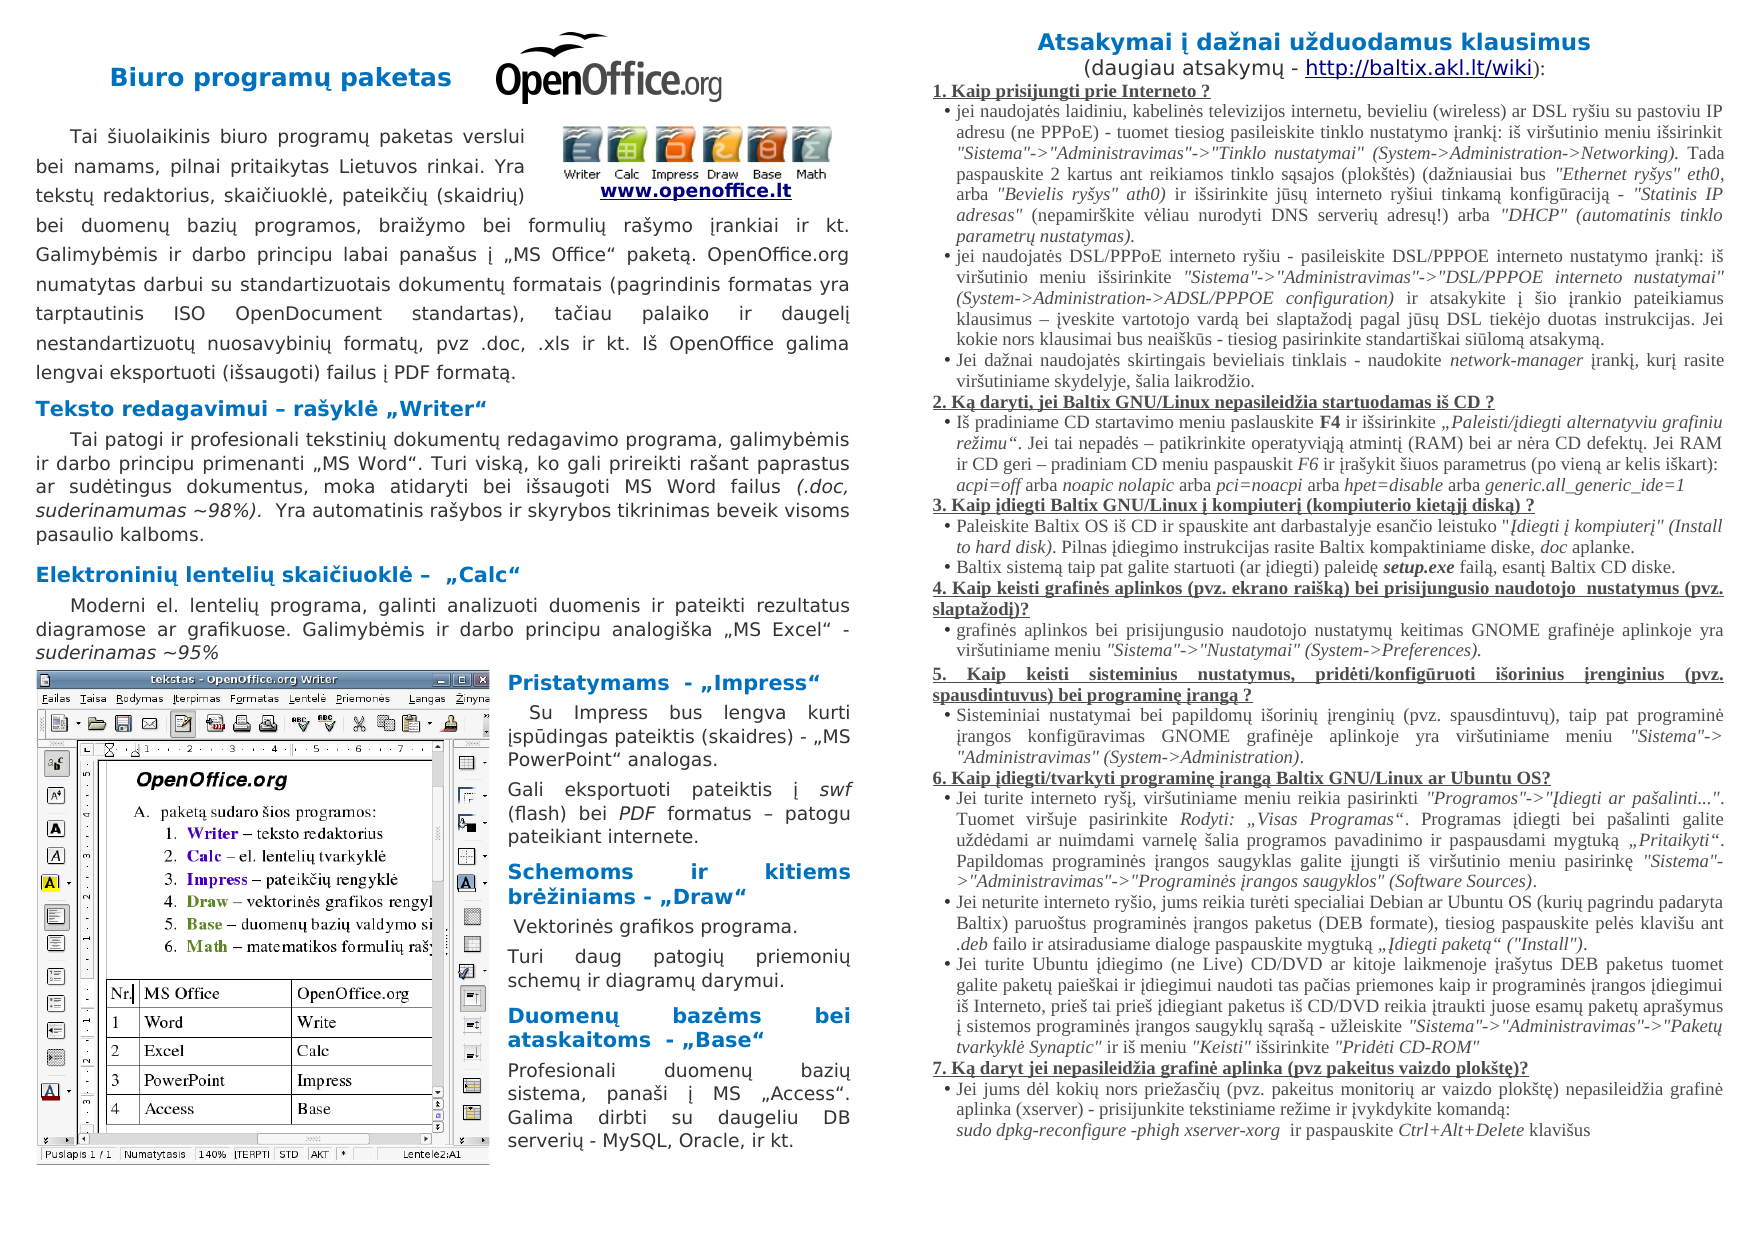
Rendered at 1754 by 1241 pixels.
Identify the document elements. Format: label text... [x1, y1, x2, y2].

text 1. Kaip prisijungti prie Interneto ? [932, 80, 1724, 101]
text spausdintuvus) bei programinę įrangą ? [932, 683, 1724, 705]
text 7. Ką daryt jei nepasileidžia grafinė aplinka (pvz pakeitus vaizdo plokštę)? [932, 1058, 1724, 1078]
picture [36, 670, 490, 1165]
picture [557, 122, 837, 181]
list Paleiskite Baltix OS iš CD ir spauskite ant darbastalyje esančio leistuko "Įdiegti į kompiuterį" (Install to hard disk). Pilnas įdiegimo instrukcijas rasite Baltix kompaktiniame diske, doc aplanke. [944, 516, 1724, 557]
text Gali eksportuoti pateiktis į swf (flash) bei PDF formatus – patogu pateikiant internete. [490, 778, 851, 848]
subtitle Duomenų bazėms bei ataskaitoms - „Base“ [490, 1004, 851, 1052]
text Moderni el. lentelių programa, galinti analizuoti duomenis ir pateikti rezultatus diagramose ar grafikuose. Galimybėmis ir darbo principu analogiška „MS Excel“ - suderinamas ~95% [35, 594, 851, 664]
text 3. Kaip įdiegti Baltix GNU/Linux į kompiuterį (kompiuterio kietąjį diską) ? [932, 495, 1724, 516]
subtitle Schemoms ir kitiems brėžiniams - „Draw“ [490, 860, 851, 909]
picture [496, 32, 722, 104]
text www.openoffice.lt [555, 134, 836, 202]
list jei naudojatės DSL/PPPoE interneto ryšiu - pasileiskite DSL/PPPOE interneto nustatymo įrankį: iš viršutinio meniu išsirinkite "Sistema"->"Administravimas"->"DSL/PPPOE interneto nustatymai" (System->Administration->ADSL/PPPOE configuration) ir atsakykite į šio įrankio pateikiamus klausimus – įveskite vartotojo vardą bei slaptažodį pagal jūsų DSL tiekėjo duotas instrukcijas. Jei kokie nors klausimai bus neaiškūs - tiesiog pasirinkite standartiškai siūlomą atsakymą. [944, 246, 1724, 350]
text Profesionali duomenų bazių sistema, panaši į MS „Access“. Galima dirbti su daugeliu DB serverių - MySQL, Oracle, ir kt. [490, 1058, 851, 1153]
list Baltix sistemą taip pat galite startuoti (ar įdiegti) paleidę setup.exe failą, esantį Baltix CD diske. [944, 557, 1724, 578]
text Su Impress bus lengva kurti įspūdingas pateiktis (skaidres) - „MS PowerPoint“ analogas. [490, 701, 851, 772]
text Tai patogi ir profesionali tekstinių dokumentų redagavimo programa, galimybėmis ir darbo principu primenanti „MS Word“. Turi viską, ko gali prireikti rašant paprastus ar sudėtingus dokumentus, moka atidaryti bei išsaugoti MS Word failus (.doc, suderinamumas ~98%). Yra automatinis rašybos ir skyrybos tikrinimas beveik visoms pasaulio kalboms. [35, 427, 851, 546]
subtitle Elektroninių lentelių skaičiuoklė – „Calc“ [35, 563, 851, 588]
text slaptažodį)? [932, 597, 1724, 619]
list Iš pradiniame CD startavimo meniu paslauskite F4 ir išsirinkite „Paleisti/įdiegti alternatyviu grafiniu režimu“. Jei tai nepadės – patikrinkite operatyviąją atmintį (RAM) bei ar nėra CD defektų. Jei RAM ir CD geri – pradiniam CD meniu paspauskit F6 ir įrašykit šiuos parametrus (po vieną ar kelis iškart): [944, 412, 1724, 474]
list Jei jums dėl kokių nors priežasčių (pvz. pakeitus monitorių ar vaizdo plokštę) nepasileidžia grafinė aplinka (xserver) - prisijunkite tekstiniame režime ir įvykdykite komandą: [944, 1078, 1724, 1120]
subtitle Atsakymai į dažnai užduodamus klausimus [904, 29, 1724, 56]
text 2. Ką daryti, jei Baltix GNU/Linux nepasileidžia startuodamas iš CD ? [932, 391, 1724, 412]
list Vektorinės grafikos programa. [490, 915, 851, 938]
subtitle Teksto redagavimui – rašyklė „Writer“ [35, 397, 851, 422]
list sudo dpkg-reconfigure -phigh xserver-xorg ir paspauskite Ctrl+Alt+Delete klavišus [944, 1120, 1724, 1141]
subtitle Pristatymams - „Impress“ [490, 671, 851, 695]
text 4. Kaip keisti grafinės aplinkos (pvz. ekrano raišką) bei prisijungusio naudotojo nustatymus (pvz. [932, 578, 1724, 596]
list Sisteminiai nustatymai bei papildomų išorinių įrenginių (pvz. spausdintuvų), taip pat programinė įrangos konfigūravimas GNOME grafinėje aplinkoje yra viršutiniame meniu "Sistema"-> "Administravimas" (System->Administration). [944, 705, 1724, 767]
subtitle [722, 63, 851, 92]
list Jei neturite interneto ryšio, jums reikia turėti specialiai Debian ar Ubuntu OS (kurių pagrindu padaryta Baltix) paruoštus programinės įrangos paketus (DEB formate), tiesiog paspauskite pelės klavišu ant .deb failo ir atsiradusiame dialoge paspauskite mygtuką „Įdiegti paketą“ ("Install"). [944, 892, 1724, 954]
list grafinės aplinkos bei prisijungusio naudotojo nustatymų keitimas GNOME grafinėje aplinkoje yra viršutiniame meniu "Sistema"->"Nustatymai" (System->Preferences). [944, 619, 1724, 661]
list Jei turite Ubuntu įdiegimo (ne Live) CD/DVD ar kitoje laikmenoje įrašytus DEB paketus tuomet galite paketų paieškai ir įdiegimui naudoti tas pačias priemones kaip ir programinės įrangos įdiegimui iš Interneto, prieš tai prieš įdiegiant paketus iš CD/DVD reikia įtraukti juose esamų paketų aprašymus į sistemos programinės įrangos saugyklų sąrašą - užleiskite "Sistema"->"Administravimas"->"Paketų tvarkyklė Synaptic" ir iš meniu "Keisti" išsirinkite "Pridėti CD-ROM" [944, 954, 1724, 1058]
list Jei turite interneto ryšį, viršutiniame meniu reikia pasirinkti "Programos"->"Įdiegti ar pašalinti...". Tuomet viršuje pasirinkite Rodyti: „Visas Programas“. Programas įdiegti bei pašalinti galite uždėdami ar nuimdami varnelę šalia programos pavadinimo ir paspausdami mygtuką „Pritaikyti“. Papildomas programinės įrangos saugyklas galite įjungti iš viršutinio meniu pasirinkę "Sistema"->"Administravimas"->"Programinės įrangos saugyklos" (Software Sources). [944, 788, 1724, 892]
list Jei dažnai naudojatės skirtingais bevieliais tinklais - naudokite network-manager įrankį, kurį rasite viršutiniame skydelyje, šalia laikrodžio. [944, 350, 1724, 391]
text 5. Kaip keisti sisteminius nustatymus, pridėti/konfigūruoti išorinius įrenginius (pvz. [932, 664, 1724, 682]
text 6. Kaip įdiegti/tvarkyti programinę įrangą Baltix GNU/Linux ar Ubuntu OS? [932, 767, 1724, 788]
text (daugiau atsakymų - http://baltix.akl.lt/wiki): [904, 56, 1724, 80]
subtitle Biuro programų paketas [35, 63, 496, 92]
text Tai šiuolaikinis biuro programų paketas verslui bei namams, pilnai pritaikytas Lietuvos rinkai. Yra tekstų redaktorius, skaičiuoklė, pateikčių (skaidrių) bei duomenų bazių programos, braižymo bei formulių rašymo įrankiai ir kt. Galimybėmis ir darbo principu labai panašus į „MS Office“ paketą. OpenOffice.org numatytas darbui su standartizuotais dokumentų formatais (pagrindinis formatas yra tarptautinis ISO OpenDocument standartas), tačiau palaiko ir daugelį nestandartizuotų nuosavybinių formatų, pvz .doc, .xls ir kt. Iš OpenOffice galima lengvai eksportuoti (išsaugoti) failus į PDF formatą. [35, 120, 851, 385]
list acpi=off arba noapic nolapic arba pci=noacpi arba hpet=disable arba generic.all_generic_ide=1 [944, 474, 1724, 495]
list jei naudojatės laidiniu, kabelinės televizijos internetu, bevieliu (wireless) ar DSL ryšiu su pastoviu IP adresu (ne PPPoE) - tuomet tiesiog pasileiskite tinklo nustatymo įrankį: iš viršutinio meniu išsirinkit "Sistema"->"Administravimas"->"Tinklo nustatymai" (System->Administration->Networking). Tada paspauskite 2 kartus ant reikiamos tinklo sąsajos (plokštės) (dažniausiai bus "Ethernet ryšys" eth0, arba "Bevielis ryšys" ath0) ir išsirinkite jūsų interneto ryšiui tinkamą konfigūraciją - "Statinis IP adresas" (nepamirškite vėliau nurodyti DNS serverių adresų!) arba "DHCP" (automatinis tinklo parametrų nustatymas). [944, 101, 1724, 246]
